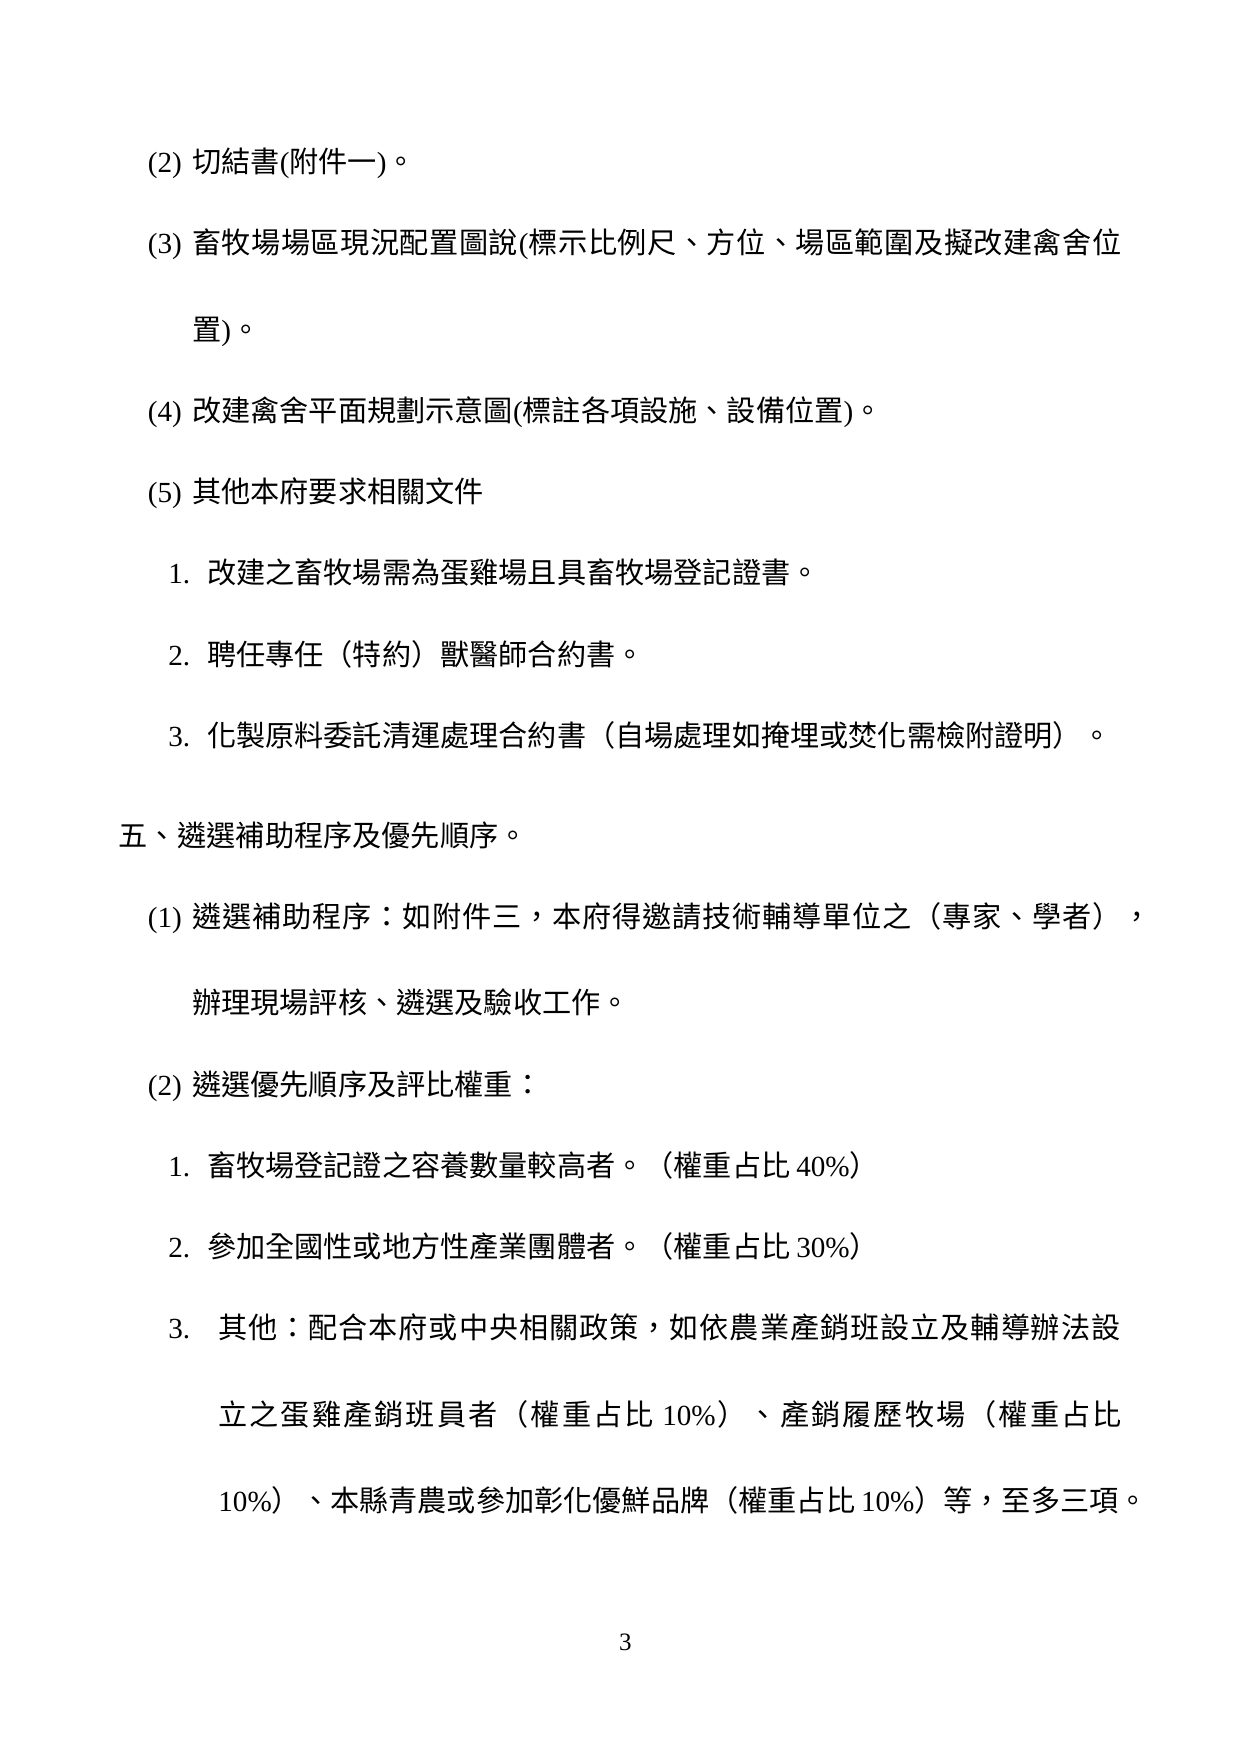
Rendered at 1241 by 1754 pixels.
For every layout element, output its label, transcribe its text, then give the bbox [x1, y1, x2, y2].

list 改建禽舍平面規劃示意圖(標註各項設施、設備位置)。 [148, 371, 1122, 446]
list 參加全國性或地方性產業團體者。（權重占比30%） [168, 1207, 1122, 1282]
list 聘任專任（特約）獸醫師合約書。 [168, 615, 1122, 690]
list 遴選優先順序及評比權重： [148, 1045, 1122, 1120]
list 切結書(附件一)。 [148, 122, 1122, 197]
list 改建之畜牧場需為蛋雞場且具畜牧場登記證書。 [168, 533, 1122, 608]
list 遴選補助程序：如附件三，本府得邀請技術輔導單位之（專家、學者），辦理現場評核、遴選及驗收工作。 [148, 877, 1122, 1038]
list 其他：配合本府或中央相關政策，如依農業產銷班設立及輔導辦法設立之蛋雞產銷班員者（權重占比10%）、產銷履歷牧場（權重占比10%）、本縣青農或參加彰化優鮮品牌（權重占比10%）等，至多三項。 [168, 1288, 1122, 1536]
list 化製原料委託清運處理合約書（自場處理如掩埋或焚化需檢附證明）。 [168, 696, 1122, 771]
list 畜牧場場區現況配置圖說(標示比例尺、方位、場區範圍及擬改建禽舍位置)。 [148, 203, 1122, 365]
list 遴選補助程序及優先順序。 [118, 796, 1122, 871]
list 畜牧場登記證之容養數量較高者。（權重占比40%） [168, 1126, 1122, 1201]
list 其他本府要求相關文件 [148, 452, 1122, 527]
